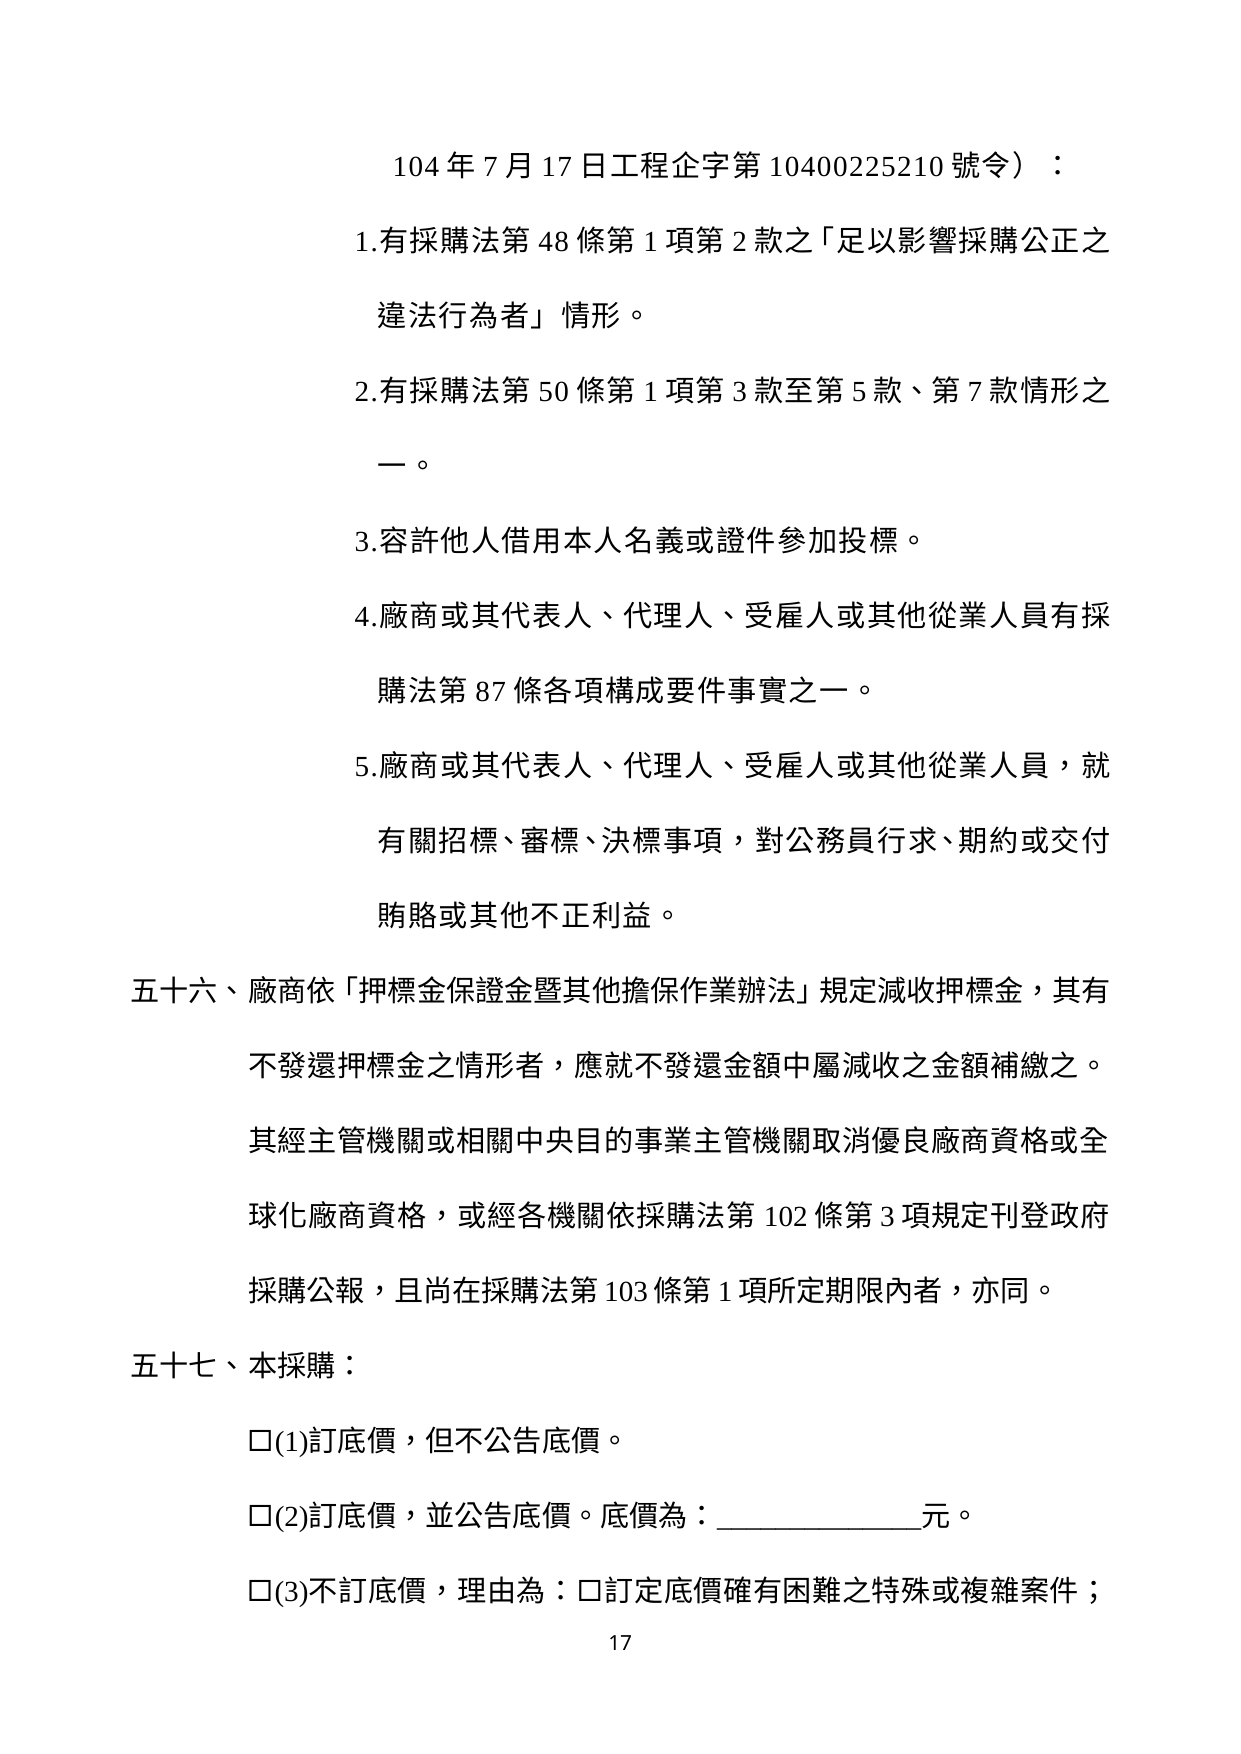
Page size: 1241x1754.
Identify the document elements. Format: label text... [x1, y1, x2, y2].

text 4.廠商或其代表人、代理人、受雇人或其他從業人員有採購法第87條各項構成要件事實之一。 [354, 576, 1110, 726]
text 104年7月17日工程企字第10400225210號令）： [292, 126, 1110, 201]
text 1.有採購法第48條第1項第2款之「足以影響採購公正之違法行為者」情形。 [354, 201, 1110, 351]
text 5.廠商或其代表人、代理人、受雇人或其他從業人員，就有關招標、審標、決標事項，對公務員行求、期約或交付賄賂或其他不正利益。 [354, 726, 1110, 951]
text (1)訂底價，但不公告底價。 [247, 1401, 1110, 1476]
text (3)不訂底價，理由為：訂定底價確有困難之特殊或複雜案件；以最有利標決標之採購；專業服務、技術服務、資訊服務、社會福利服務或文化創意服務者，以不訂底價之最有利標； 小額採購。 [247, 1551, 1110, 1626]
text 2.有採購法第50條第1項第3款至第5款、第7款情形之一。 [354, 351, 1110, 501]
text 3.容許他人借用本人名義或證件參加投標。 [354, 501, 1110, 576]
list 廠商依「押標金保證金暨其他擔保作業辦法」規定減收押標金，其有不發還押標金之情形者，應就不發還金額中屬減收之金額補繳之。其經主管機關或相關中央目的事業主管機關取消優良廠商資格或全球化廠商資格，或經各機關依採購法第102條第3項規定刊登政府採購公報，且尚在採購法第103條第1項所定期限內者，亦同。 [130, 951, 1110, 1326]
list 本採購： [130, 1326, 1110, 1401]
text (2)訂底價，並公告底價。底價為：______________元。 [247, 1476, 1110, 1551]
